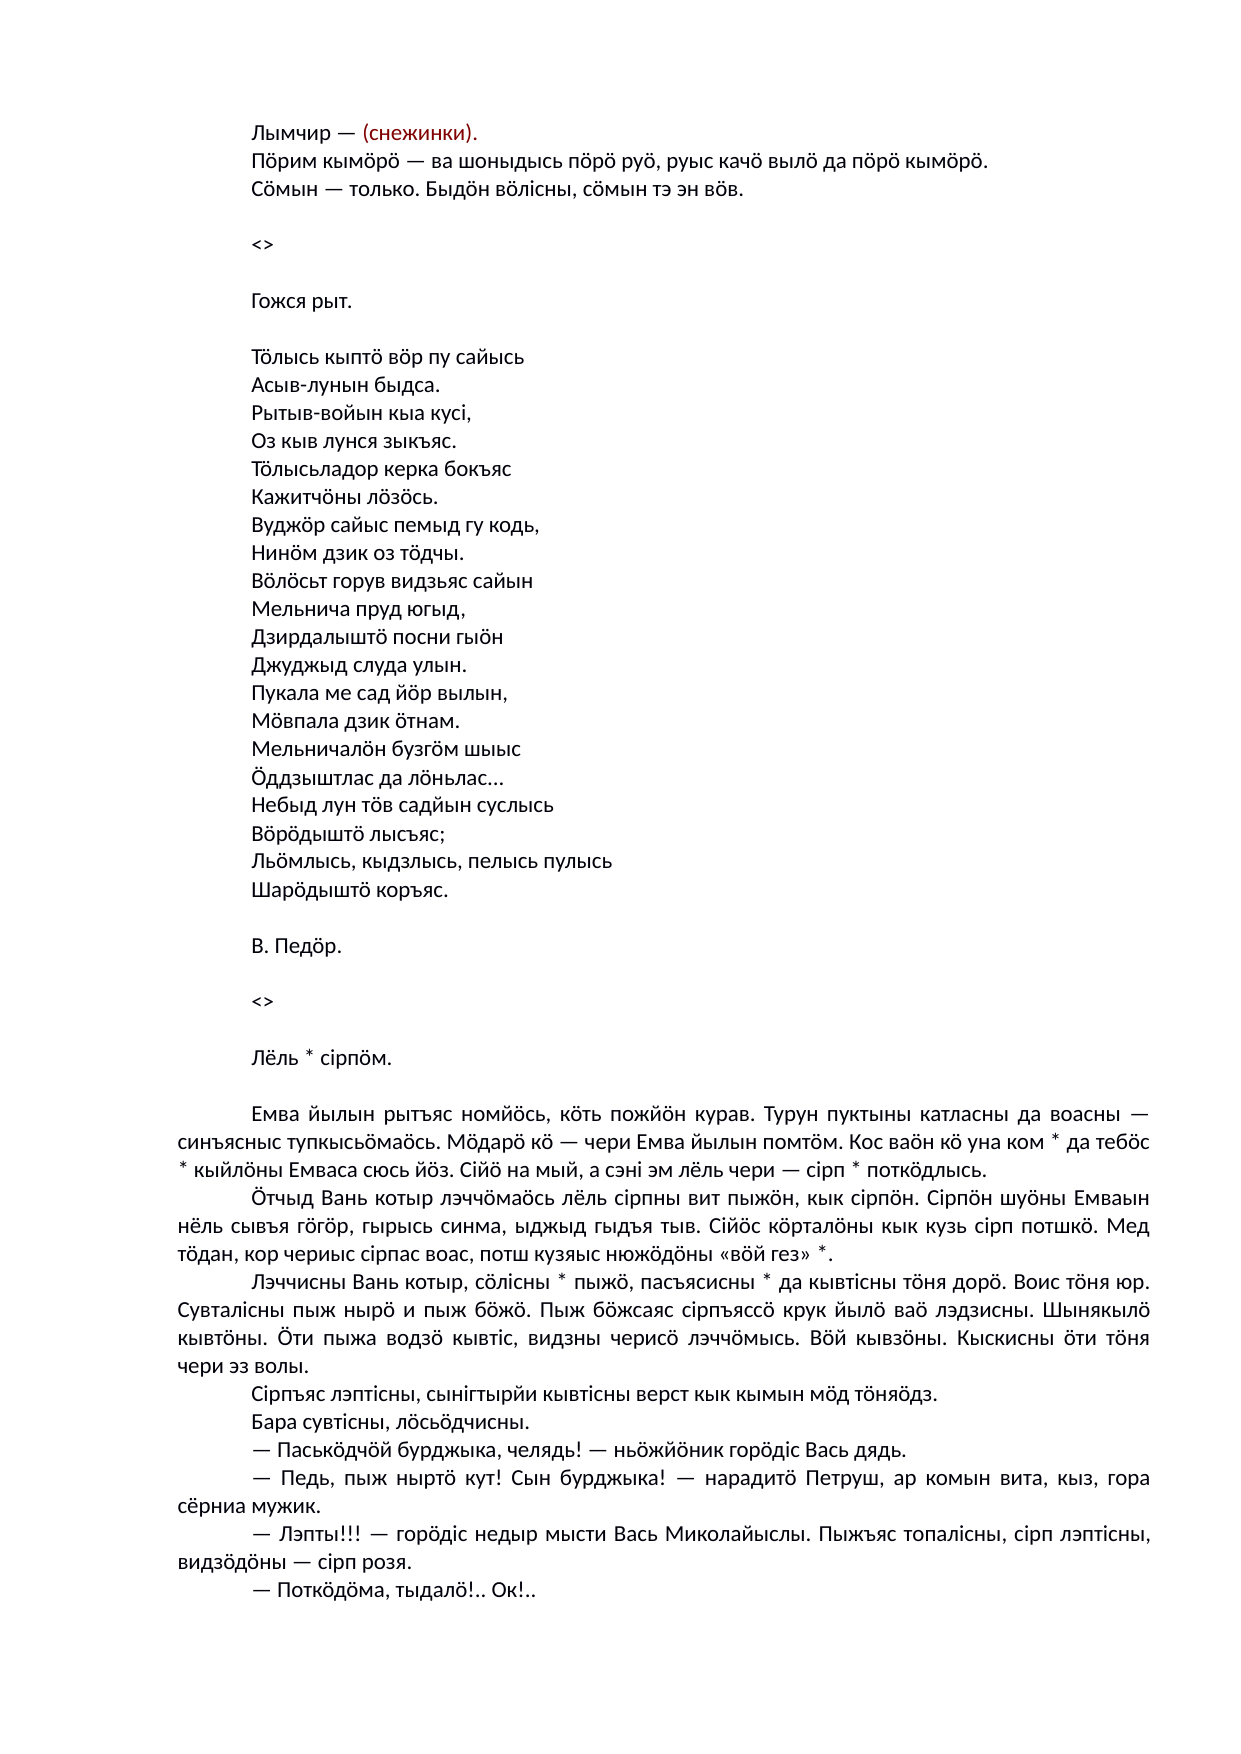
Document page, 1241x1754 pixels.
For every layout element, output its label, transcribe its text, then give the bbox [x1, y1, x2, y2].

text Мӧвпала дзик ӧтнам. [177, 707, 1152, 734]
text Тӧлысь кыптӧ вӧр пу сайысь [177, 342, 1152, 370]
text Лёль * сірпӧм. [177, 1043, 1152, 1071]
text Вӧлӧсьт горув видзьяс сайын [177, 566, 1152, 594]
text В. Педӧр. [177, 931, 1152, 959]
text Дзирдалыштӧ посни гыӧн [177, 622, 1152, 651]
text Ӧддзыштлас да лӧньлас... [177, 763, 1152, 791]
text — Лэпты!!! — горӧдіс недыр мысти Вась Миколайыслы. Пыжъяс топалісны, сірп лэптісны, видзӧдӧны — сірп розя. [177, 1519, 1152, 1575]
text Вуджӧр сайыс пемыд гу кодь, [177, 510, 1152, 538]
text Пӧрим кымӧрӧ — ва шоныдысь пӧрӧ руӧ, руыс качӧ вылӧ да пӧрӧ кымӧрӧ. [177, 146, 1152, 174]
text Шарӧдыштӧ коръяс. [177, 875, 1152, 903]
text Небыд лун тӧв садйын суслысь [177, 791, 1152, 819]
text Мельничалӧн бузгӧм шыыс [177, 734, 1152, 763]
text Гожся рыт. [177, 286, 1152, 314]
text Оз кыв лунся зыкъяс. [177, 426, 1152, 454]
text <> [177, 230, 1152, 258]
text Нинӧм дзик оз тӧдчы. [177, 538, 1152, 566]
text — Поткӧдӧма, тыдалӧ!.. Ок!.. [177, 1575, 1152, 1603]
text Льӧмлысь, кыдзлысь, пелысь пулысь [177, 847, 1152, 875]
text Емва йылын рытъяс номйӧсь, кӧть пожйӧн курав. Турун пуктыны катласны да воасны — синъясныс тупкысьӧмаӧсь. Мӧдарӧ кӧ — чери Емва йылын помтӧм. Кос ваӧн кӧ уна ком * да тебӧс * кыйлӧны Емваса сюсь йӧз. Сійӧ на мый, а сэні эм лёль чери — сірп * поткӧдлысь. [177, 1099, 1152, 1183]
text Вӧрӧдыштӧ лысъяс; [177, 819, 1152, 847]
text Кажитчӧны лӧзӧсь. [177, 482, 1152, 510]
text <> [177, 987, 1152, 1015]
text Сірпъяс лэптісны, сынігтырйи кывтісны верст кык кымын мӧд тӧняӧдз. [177, 1379, 1152, 1407]
text Лэччисны Вань котыр, сӧлісны * пыжӧ, пасъясисны * да кывтісны тӧня дорӧ. Воис тӧня юр. Сувталісны пыж нырӧ и пыж бӧжӧ. Пыж бӧжсаяс сірпъяссӧ крук йылӧ ваӧ лэдзисны. Шынякылӧ кывтӧны. Ӧти пыжа водзӧ кывтіс, видзны черисӧ лэччӧмысь. Вӧй кывзӧны. Кыскисны ӧти тӧня чери эз волы. [177, 1267, 1152, 1379]
text Сӧмын — только. Быдӧн вӧлісны, сӧмын тэ эн вӧв. [177, 174, 1152, 202]
text Джуджыд слуда улын. [177, 651, 1152, 678]
text — Педь, пыж ныртӧ кут! Сын бурджыка! — нарадитӧ Петруш, ар комын вита, кыз, гора сёрниа мужик. [177, 1463, 1152, 1519]
text Асыв-лунын быдса. [177, 370, 1152, 398]
text Ӧтчыд Вань котыр лэччӧмаӧсь лёль сірпны вит пыжӧн, кык сірпӧн. Сірпӧн шуӧны Емваын нёль сывъя гӧгӧр, гырысь синма, ыджыд гыдъя тыв. Сійӧс кӧрталӧны кык кузь сірп потшкӧ. Мед тӧдан, кор чериыс сірпас воас, потш кузяыс нюжӧдӧны «вӧй гез» *. [177, 1183, 1152, 1267]
text Пукала ме сад йӧр вылын, [177, 678, 1152, 707]
text Рытыв-войын кыа кусі, [177, 398, 1152, 426]
text — Паськӧдчӧй бурджыка, челядь! — ньӧжйӧник горӧдіс Вась дядь. [177, 1435, 1152, 1463]
text Бара сувтісны, лӧсьӧдчисны. [177, 1407, 1152, 1435]
text Мельнича пруд югыд, [177, 594, 1152, 622]
text Тӧлысьладор керка бокъяс [177, 454, 1152, 482]
text Лымчир — (снежинки). [177, 118, 1152, 146]
